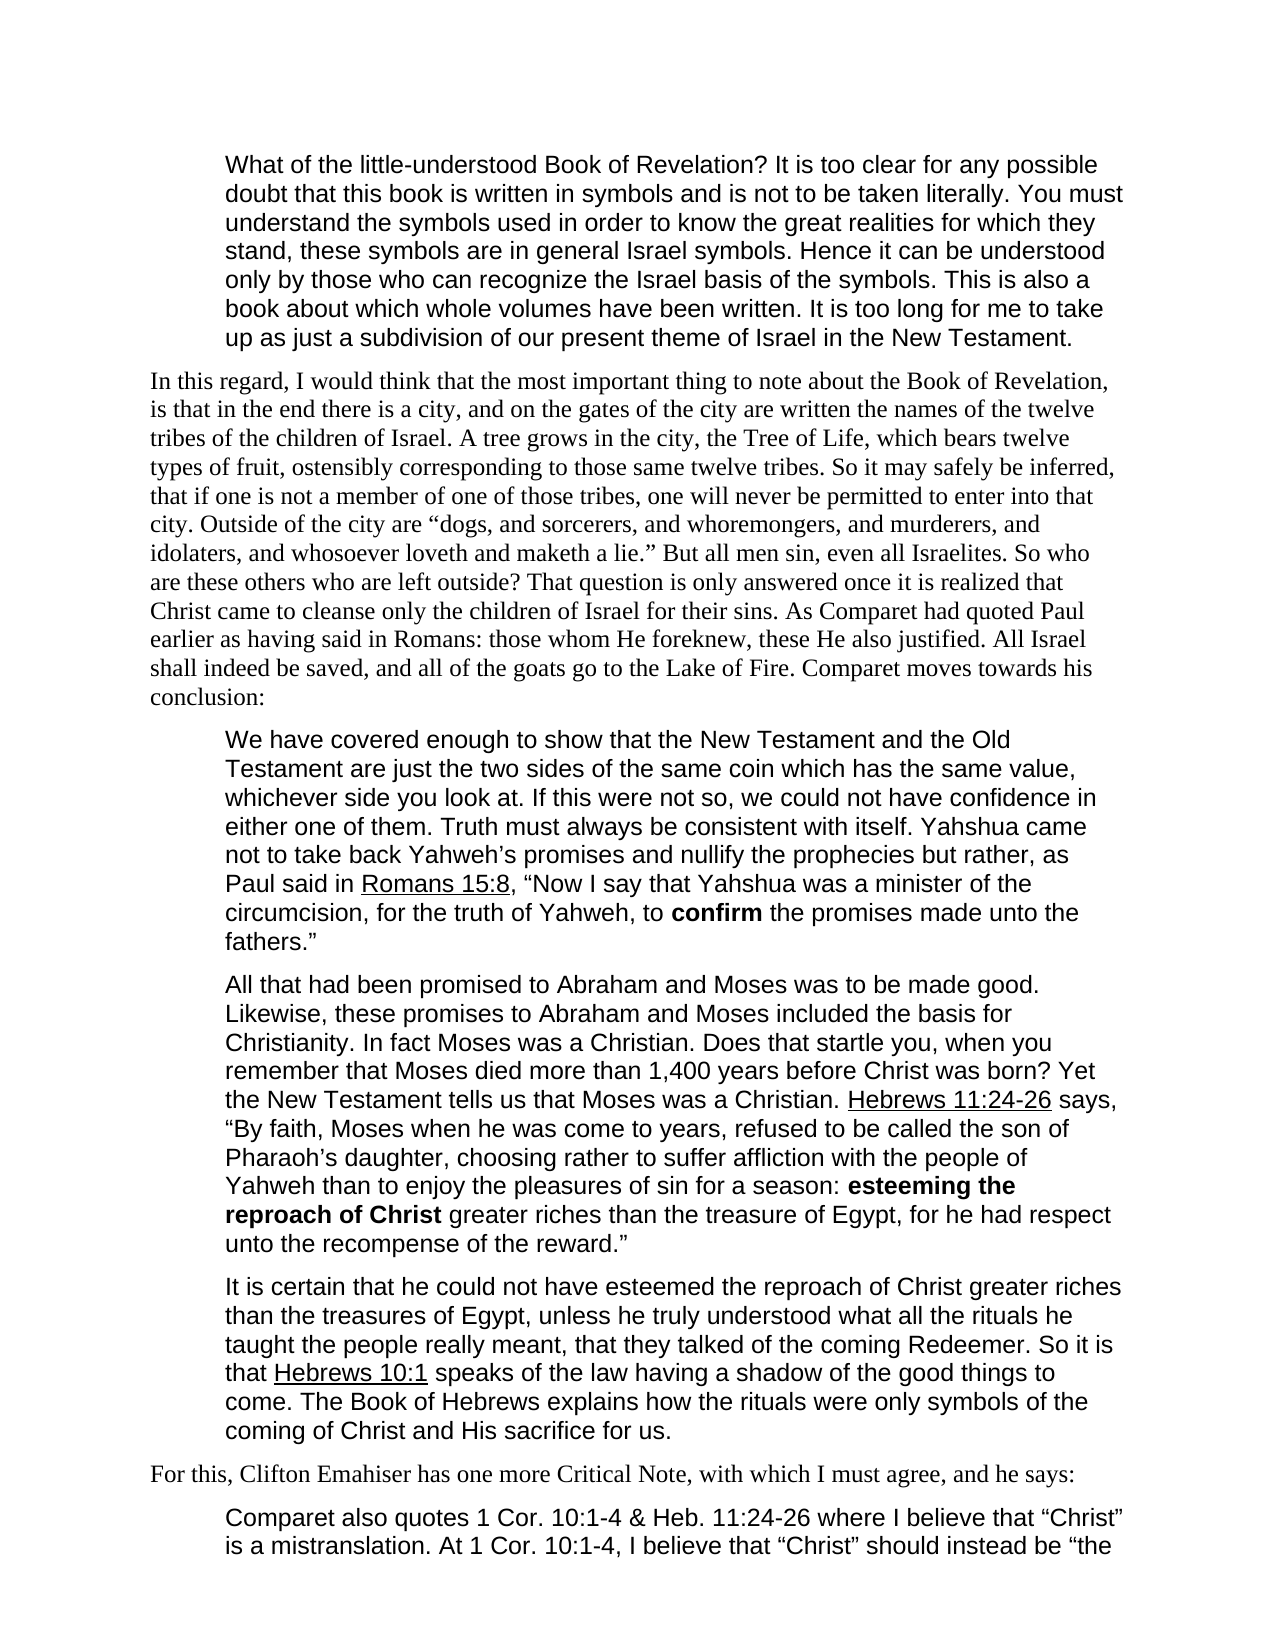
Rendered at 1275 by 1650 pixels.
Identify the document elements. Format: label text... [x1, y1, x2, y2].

text All that had been promised to Abraham and Moses was to be made good. Likewise, these promises to Abraham and Moses included the basis for Christianity. In fact Moses was a Christian. Does that startle you, when you remember that Moses died more than 1,400 years before Christ was born? Yet the New Testament tells us that Moses was a Christian. Hebrews 11:24-26 says, “By faith, Moses when he was come to years, refused to be called the son of Pharaoh’s daughter, choosing rather to suffer affliction with the people of Yahweh than to enjoy the pleasures of sin for a season: esteeming the reproach of Christ greater riches than the treasure of Egypt, for he had respect unto the recompense of the reward.” [225, 970, 1125, 1257]
text We have covered enough to show that the New Testament and the Old Testament are just the two sides of the same coin which has the same value, whichever side you look at. If this were not so, we could not have confidence in either one of them. Truth must always be consistent with itself. Yahshua came not to take back Yahweh’s promises and nullify the prophecies but rather, as Paul said in Romans 15:8, “Now I say that Yahshua was a minister of the circumcision, for the truth of Yahweh, to confirm the promises made unto the fathers.” [225, 725, 1125, 955]
text It is certain that he could not have esteemed the reproach of Christ greater riches than the treasures of Egypt, unless he truly understood what all the rituals he taught the people really meant, that they talked of the coming Redeemer. So it is that Hebrews 10:1 speaks of the law having a shadow of the good things to come. The Book of Hebrews explains how the rituals were only symbols of the coming of Christ and His sacrifice for us. [225, 1272, 1125, 1444]
text Comparet also quotes 1 Cor. 10:1-4 & Heb. 11:24-26 where I believe that “Christ” is a mistranslation. At 1 Cor. 10:1-4, I believe that “Christ” should instead be “the [225, 1502, 1125, 1560]
text What of the little-understood Book of Revelation? It is too clear for any possible doubt that this book is written in symbols and is not to be taken literally. You must understand the symbols used in order to know the great realities for which they stand, these symbols are in general Israel symbols. Hence it can be understood only by those who can recognize the Israel basis of the symbols. This is also a book about which whole volumes have been written. It is too long for me to take up as just a subdivision of our present theme of Israel in the New Testament. [225, 150, 1125, 351]
text In this regard, I would think that the most important thing to note about the Book of Revelation, is that in the end there is a city, and on the gates of the city are written the names of the twelve tribes of the children of Israel. A tree grows in the city, the Tree of Life, which bears twelve types of fruit, ostensibly corresponding to those same twelve tribes. So it may safely be inferred, that if one is not a member of one of those tribes, one will never be permitted to enter into that city. Outside of the city are “dogs, and sorcerers, and whoremongers, and murderers, and idolaters, and whosoever loveth and maketh a lie.” But all men sin, even all Israelites. So who are these others who are left outside? That question is only answered once it is realized that Christ came to cleanse only the children of Israel for their sins. As Comparet had quoted Paul earlier as having said in Romans: those whom He foreknew, these He also justified. All Israel shall indeed be saved, and all of the goats go to the Lake of Fire. Comparet moves towards his conclusion: [150, 366, 1125, 711]
text For this, Clifton Emahiser has one more Critical Note, with which I must agree, and he says: [150, 1459, 1125, 1488]
